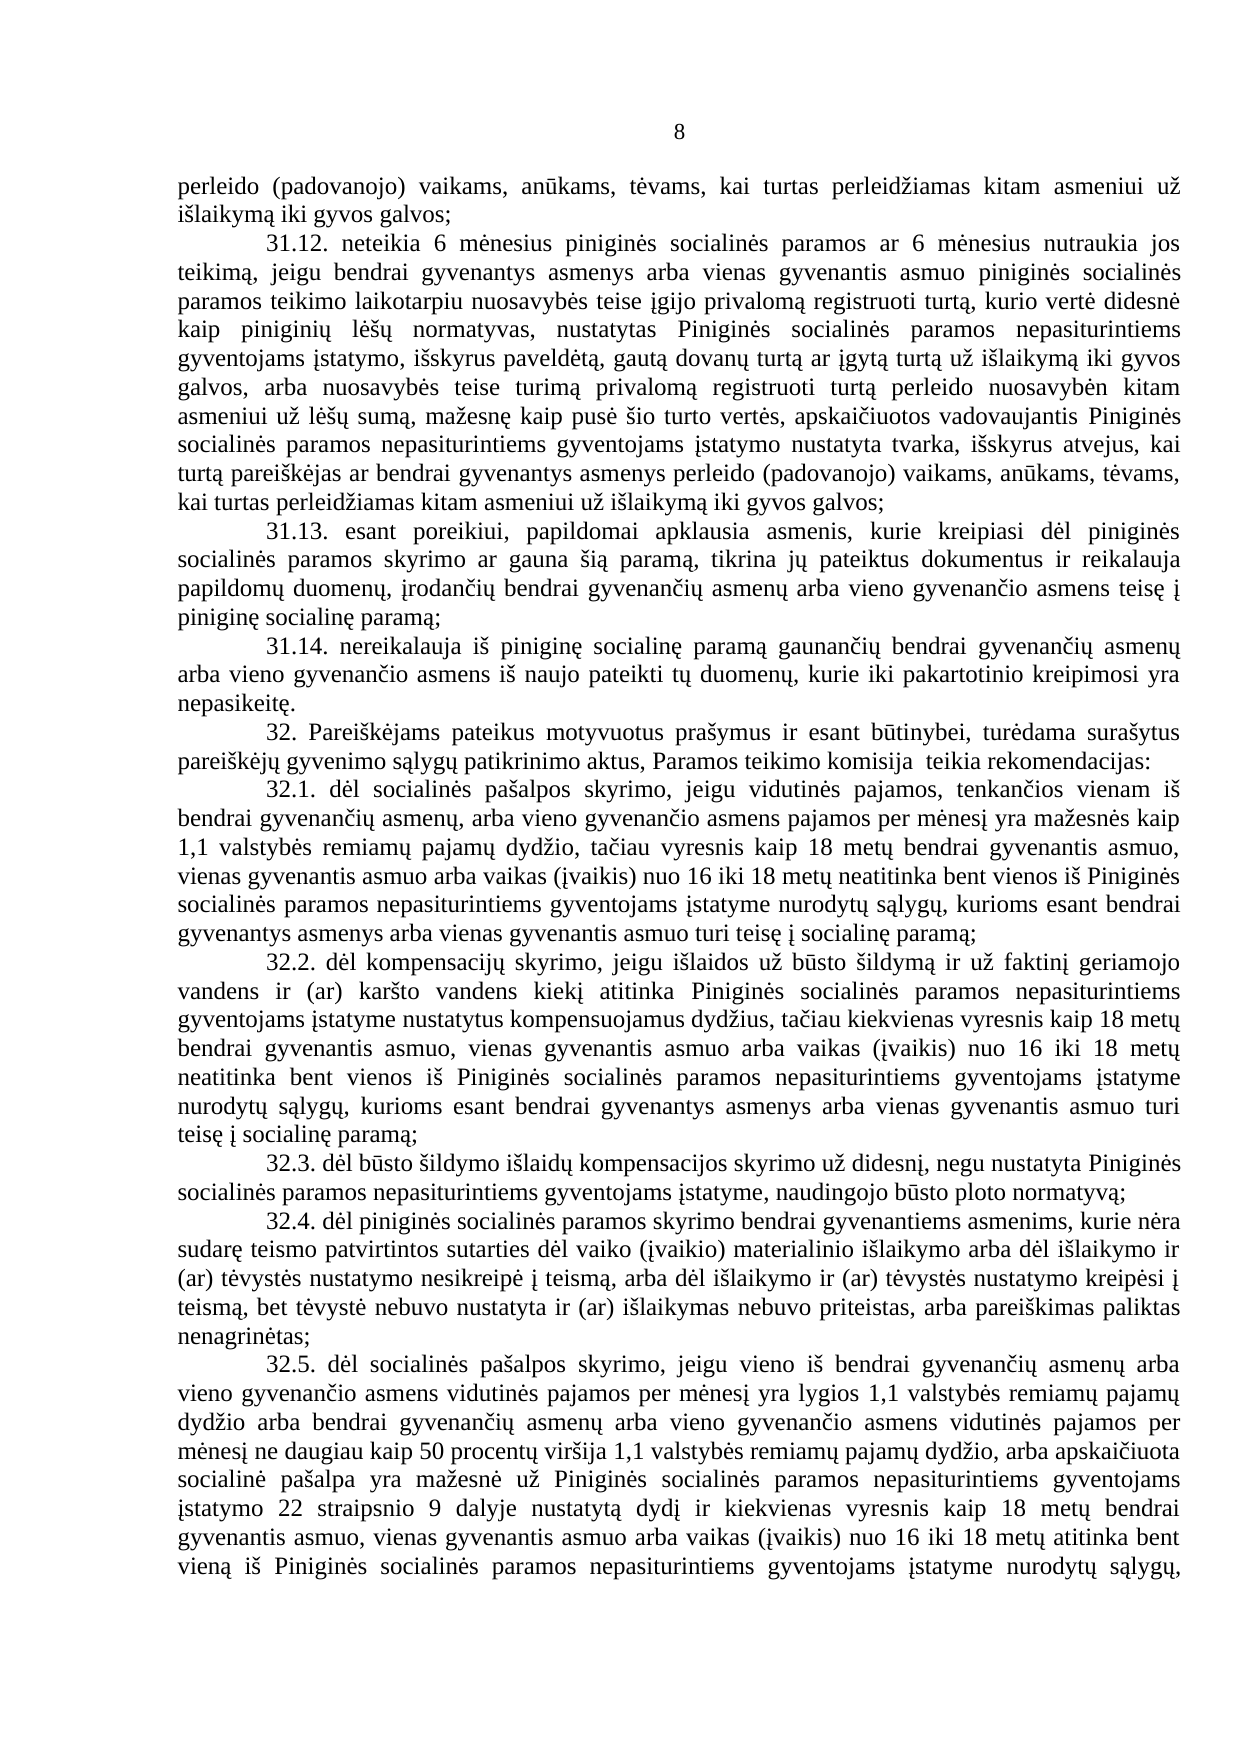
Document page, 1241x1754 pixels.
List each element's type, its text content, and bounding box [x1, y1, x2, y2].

text 32.4. dėl piniginės socialinės paramos skyrimo bendrai gyvenantiems asmenims, kurie nėra sudarę teismo patvirtintos sutarties dėl vaiko (įvaikio) materialinio išlaikymo arba dėl išlaikymo ir (ar) tėvystės nustatymo nesikreipė į teismą, arba dėl išlaikymo ir (ar) tėvystės nustatymo kreipėsi į teismą, bet tėvystė nebuvo nustatyta ir (ar) išlaikymas nebuvo priteistas, arba pareiškimas paliktas nenagrinėtas; [177, 1206, 1181, 1349]
text perleido (padovanojo) vaikams, anūkams, tėvams, kai turtas perleidžiamas kitam asmeniui už išlaikymą iki gyvos galvos; [177, 171, 1181, 228]
text 32.3. dėl būsto šildymo išlaidų kompensacijos skyrimo už didesnį, negu nustatyta Piniginės socialinės paramos nepasiturintiems gyventojams įstatyme, naudingojo būsto ploto normatyvą; [177, 1148, 1181, 1206]
text 31.13. esant poreikiui, papildomai apklausia asmenis, kurie kreipiasi dėl piniginės socialinės paramos skyrimo ar gauna šią paramą, tikrina jų pateiktus dokumentus ir reikalauja papildomų duomenų, įrodančių bendrai gyvenančių asmenų arba vieno gyvenančio asmens teisę į piniginę socialinę paramą; [177, 516, 1181, 631]
text 32.2. dėl kompensacijų skyrimo, jeigu išlaidos už būsto šildymą ir už faktinį geriamojo vandens ir (ar) karšto vandens kiekį atitinka Piniginės socialinės paramos nepasiturintiems gyventojams įstatyme nustatytus kompensuojamus dydžius, tačiau kiekvienas vyresnis kaip 18 metų bendrai gyvenantis asmuo, vienas gyvenantis asmuo arba vaikas (įvaikis) nuo 16 iki 18 metų neatitinka bent vienos iš Piniginės socialinės paramos nepasiturintiems gyventojams įstatyme nurodytų sąlygų, kurioms esant bendrai gyvenantys asmenys arba vienas gyvenantis asmuo turi teisę į socialinę paramą; [177, 947, 1181, 1148]
text 32. Pareiškėjams pateikus motyvuotus prašymus ir esant būtinybei, turėdama surašytus pareiškėjų gyvenimo sąlygų patikrinimo aktus, Paramos teikimo komisija teikia rekomendacijas: [177, 717, 1181, 774]
text 31.12. neteikia 6 mėnesius piniginės socialinės paramos ar 6 mėnesius nutraukia jos teikimą, jeigu bendrai gyvenantys asmenys arba vienas gyvenantis asmuo piniginės socialinės paramos teikimo laikotarpiu nuosavybės teise įgijo privalomą registruoti turtą, kurio vertė didesnė kaip piniginių lėšų normatyvas, nustatytas Piniginės socialinės paramos nepasiturintiems gyventojams įstatymo, išskyrus paveldėtą, gautą dovanų turtą ar įgytą turtą už išlaikymą iki gyvos galvos, arba nuosavybės teise turimą privalomą registruoti turtą perleido nuosavybėn kitam asmeniui už lėšų sumą, mažesnę kaip pusė šio turto vertės, apskaičiuotos vadovaujantis Piniginės socialinės paramos nepasiturintiems gyventojams įstatymo nustatyta tvarka, išskyrus atvejus, kai turtą pareiškėjas ar bendrai gyvenantys asmenys perleido (padovanojo) vaikams, anūkams, tėvams, kai turtas perleidžiamas kitam asmeniui už išlaikymą iki gyvos galvos; [177, 228, 1181, 516]
text 32.1. dėl socialinės pašalpos skyrimo, jeigu vidutinės pajamos, tenkančios vienam iš bendrai gyvenančių asmenų, arba vieno gyvenančio asmens pajamos per mėnesį yra mažesnės kaip 1,1 valstybės remiamų pajamų dydžio, tačiau vyresnis kaip 18 metų bendrai gyvenantis asmuo, vienas gyvenantis asmuo arba vaikas (įvaikis) nuo 16 iki 18 metų neatitinka bent vienos iš Piniginės socialinės paramos nepasiturintiems gyventojams įstatyme nurodytų sąlygų, kurioms esant bendrai gyvenantys asmenys arba vienas gyvenantis asmuo turi teisę į socialinę paramą; [177, 774, 1181, 947]
text 31.14. nereikalauja iš piniginę socialinę paramą gaunančių bendrai gyvenančių asmenų arba vieno gyvenančio asmens iš naujo pateikti tų duomenų, kurie iki pakartotinio kreipimosi yra nepasikeitę. [177, 631, 1181, 717]
text 32.5. dėl socialinės pašalpos skyrimo, jeigu vieno iš bendrai gyvenančių asmenų arba vieno gyvenančio asmens vidutinės pajamos per mėnesį yra lygios 1,1 valstybės remiamų pajamų dydžio arba bendrai gyvenančių asmenų arba vieno gyvenančio asmens vidutinės pajamos per mėnesį ne daugiau kaip 50 procentų viršija 1,1 valstybės remiamų pajamų dydžio, arba apskaičiuota socialinė pašalpa yra mažesnė už Piniginės socialinės paramos nepasiturintiems gyventojams įstatymo 22 straipsnio 9 dalyje nustatytą dydį ir kiekvienas vyresnis kaip 18 metų bendrai gyvenantis asmuo, vienas gyvenantis asmuo arba vaikas (įvaikis) nuo 16 iki 18 metų atitinka bent vieną iš Piniginės socialinės paramos nepasiturintiems gyventojams įstatyme nurodytų sąlygų, [177, 1349, 1181, 1579]
